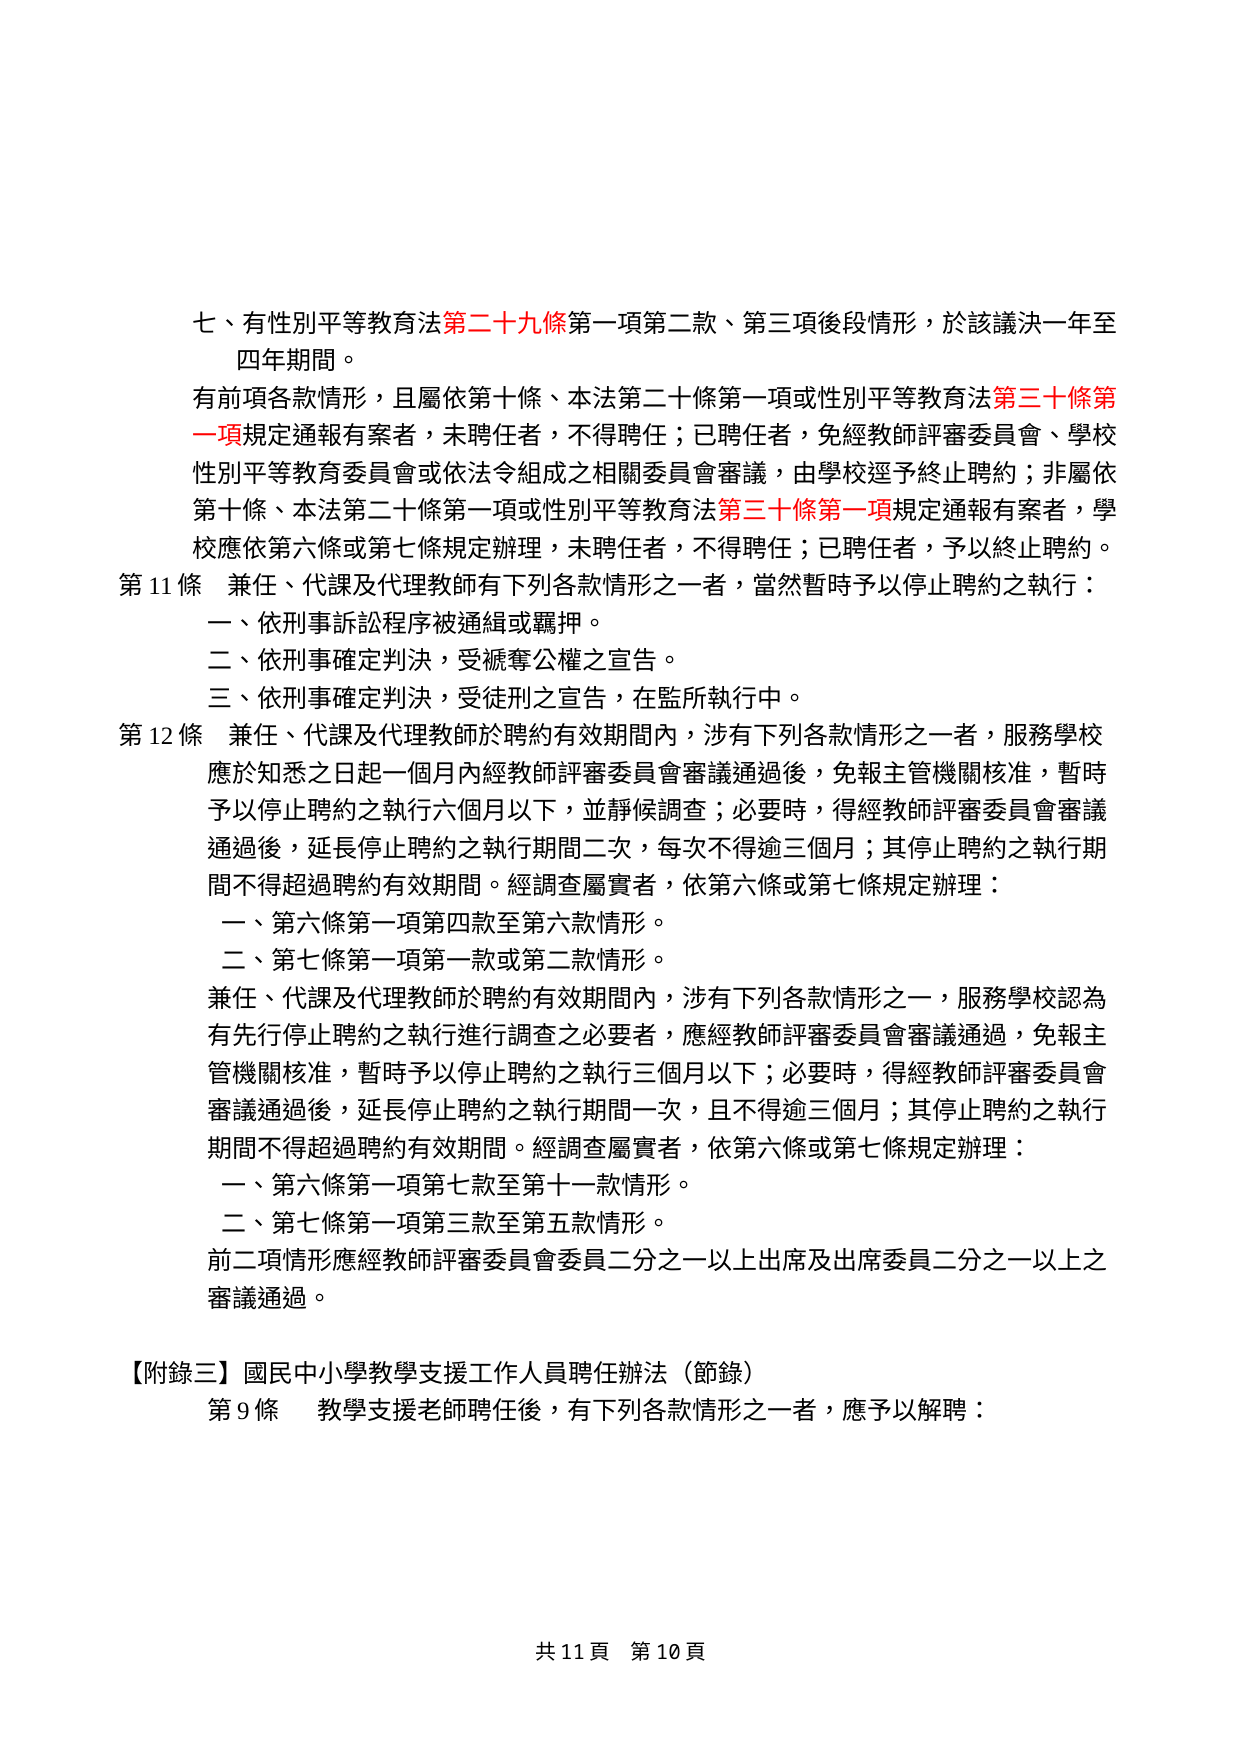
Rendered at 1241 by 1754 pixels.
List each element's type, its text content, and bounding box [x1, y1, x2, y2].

text 一、依刑事訴訟程序被通緝或羈押。 [207, 602, 1122, 640]
text 【附錄三】國民中小學教學支援工作人員聘任辦法（節錄） [118, 1352, 1122, 1390]
text 三、依刑事確定判決，受徒刑之宣告，在監所執行中。 [207, 677, 1122, 715]
text 二、第七條第一項第一款或第二款情形。 [207, 940, 1122, 977]
text 一、第六條第一項第七款至第十一款情形。 [207, 1165, 1122, 1202]
text 有前項各款情形，且屬依第十條、本法第二十條第一項或性別平等教育法第三十條第一項規定通報有案者，未聘任者，不得聘任；已聘任者，免經教師評審委員會、學校性別平等教育委員會或依法令組成之相關委員會審議，由學校逕予終止聘約；非屬依第十條、本法第二十條第一項或性別平等教育法第三十條第一項規定通報有案者，學校應依第六條或第七條規定辦理，未聘任者，不得聘任；已聘任者，予以終止聘約。 [192, 377, 1122, 565]
text 前二項情形應經教師評審委員會委員二分之一以上出席及出席委員二分之一以上之審議通過。 [207, 1240, 1122, 1315]
text 一、第六條第一項第四款至第六款情形。 [207, 902, 1122, 940]
text 七、有性別平等教育法第二十九條第一項第二款、第三項後段情形，於該議決一年至四年期間。 [192, 302, 1122, 377]
text 二、第七條第一項第三款至第五款情形。 [207, 1202, 1122, 1240]
text 第12條 兼任、代課及代理教師於聘約有效期間內，涉有下列各款情形之一者，服務學校應於知悉之日起一個月內經教師評審委員會審議通過後，免報主管機關核准，暫時予以停止聘約之執行六個月以下，並靜候調查；必要時，得經教師評審委員會審議通過後，延長停止聘約之執行期間二次，每次不得逾三個月；其停止聘約之執行期間不得超過聘約有效期間。經調查屬實者，依第六條或第七條規定辦理： [118, 715, 1122, 902]
text 第9條 教學支援老師聘任後，有下列各款情形之一者，應予以解聘： [207, 1390, 1122, 1427]
text 第11條 兼任、代課及代理教師有下列各款情形之一者，當然暫時予以停止聘約之執行： [118, 565, 1122, 602]
text 兼任、代課及代理教師於聘約有效期間內，涉有下列各款情形之一，服務學校認為有先行停止聘約之執行進行調查之必要者，應經教師評審委員會審議通過，免報主管機關核准，暫時予以停止聘約之執行三個月以下；必要時，得經教師評審委員會審議通過後，延長停止聘約之執行期間一次，且不得逾三個月；其停止聘約之執行期間不得超過聘約有效期間。經調查屬實者，依第六條或第七條規定辦理： [207, 977, 1122, 1165]
text 二、依刑事確定判決，受褫奪公權之宣告。 [207, 640, 1122, 677]
